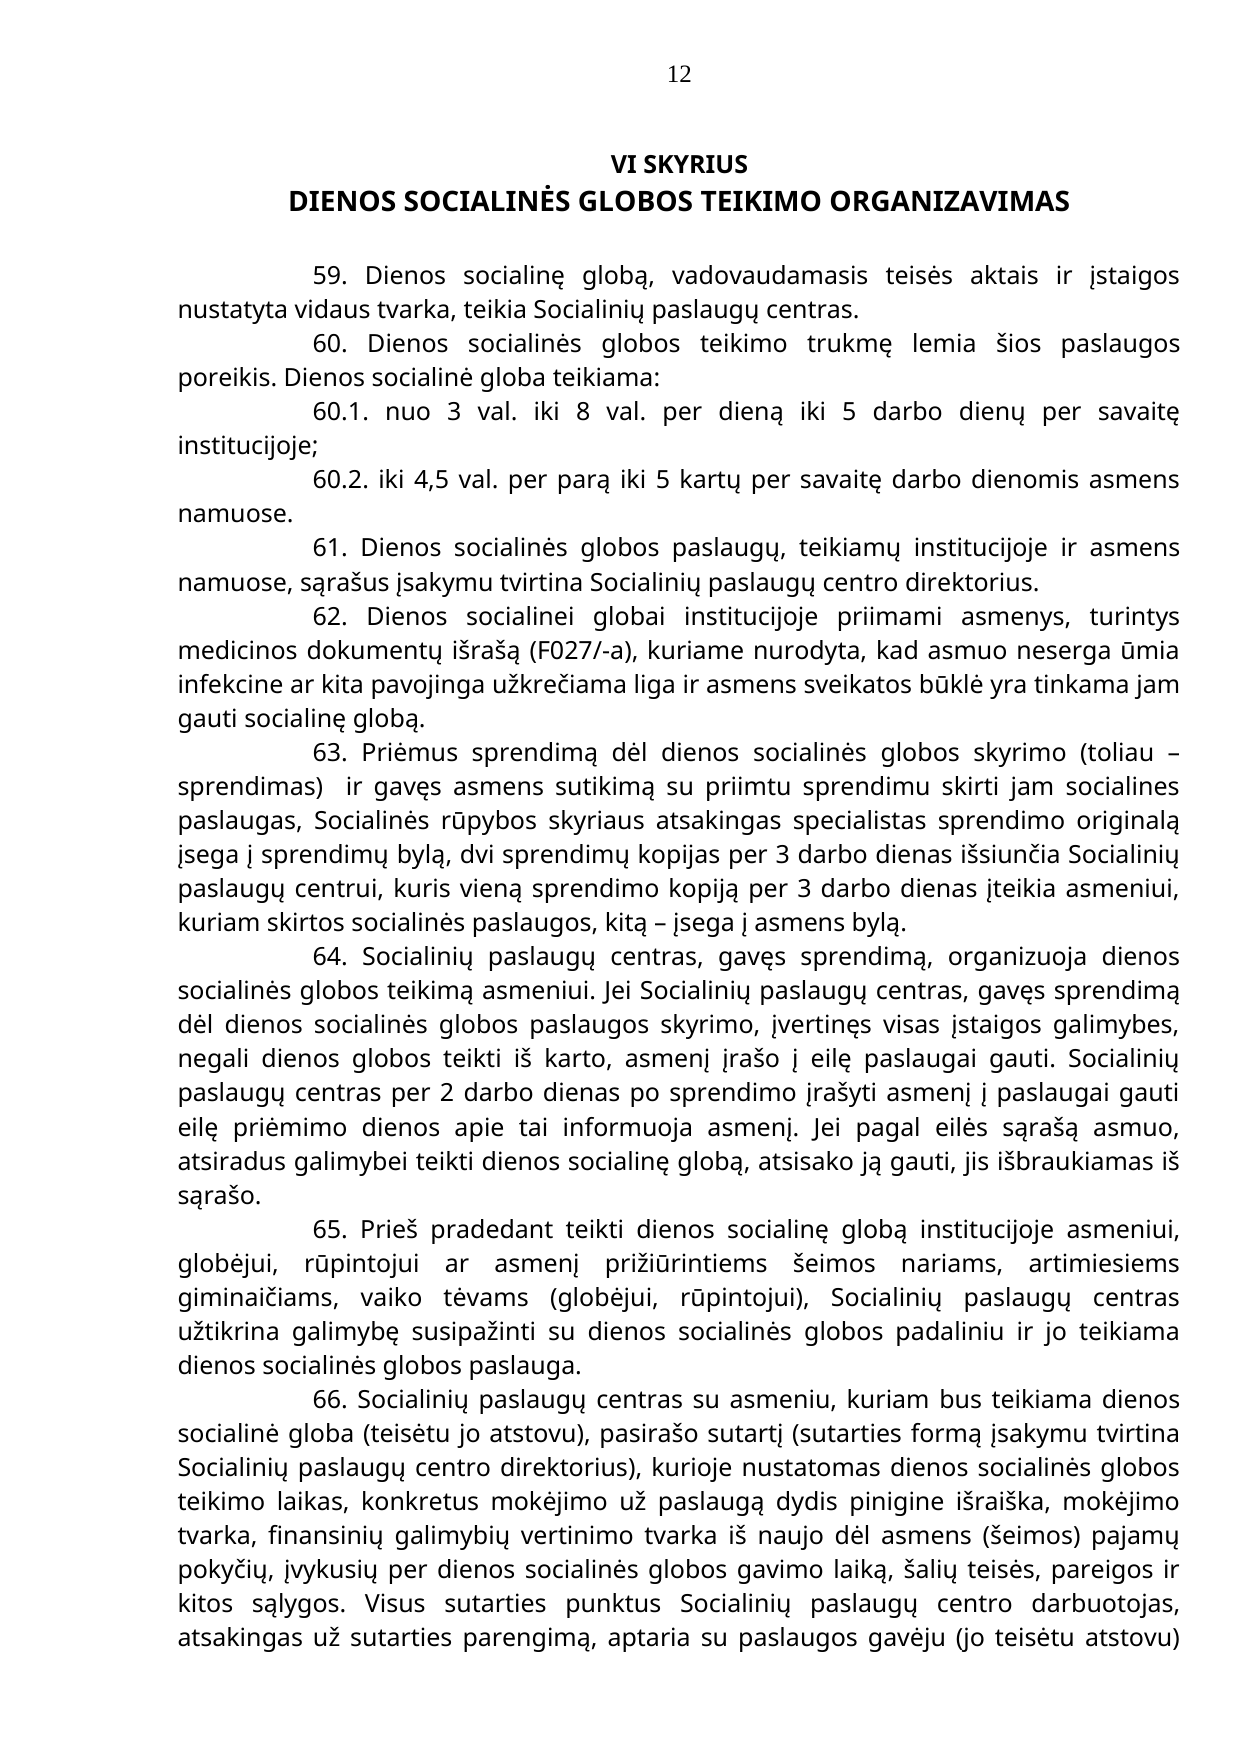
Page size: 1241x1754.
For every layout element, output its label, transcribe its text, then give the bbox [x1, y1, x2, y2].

text 60.1. nuo 3 val. iki 8 val. per dieną iki 5 darbo dienų per savaitę institucijoje; [177, 394, 1181, 462]
text 60. Dienos socialinės globos teikimo trukmę lemia šios paslaugos poreikis. Dienos socialinė globa teikiama: [177, 326, 1181, 394]
text VI SKYRIUS [177, 147, 1181, 181]
text 64. Socialinių paslaugų centras, gavęs sprendimą, organizuoja dienos socialinės globos teikimą asmeniui. Jei Socialinių paslaugų centras, gavęs sprendimą dėl dienos socialinės globos paslaugos skyrimo, įvertinęs visas įstaigos galimybes, negali dienos globos teikti iš karto, asmenį įrašo į eilę paslaugai gauti. Socialinių paslaugų centras per 2 darbo dienas po sprendimo įrašyti asmenį į paslaugai gauti eilę priėmimo dienos apie tai informuoja asmenį. Jei pagal eilės sąrašą asmuo, atsiradus galimybei teikti dienos socialinę globą, atsisako ją gauti, jis išbraukiamas iš sąrašo. [177, 939, 1181, 1211]
text 63. Priėmus sprendimą dėl dienos socialinės globos skyrimo (toliau – sprendimas) ir gavęs asmens sutikimą su priimtu sprendimu skirti jam socialines paslaugas, Socialinės rūpybos skyriaus atsakingas specialistas sprendimo originalą įsega į sprendimų bylą, dvi sprendimų kopijas per 3 darbo dienas išsiunčia Socialinių paslaugų centrui, kuris vieną sprendimo kopiją per 3 darbo dienas įteikia asmeniui, kuriam skirtos socialinės paslaugos, kitą – įsega į asmens bylą. [177, 734, 1181, 939]
text 66. Socialinių paslaugų centras su asmeniu, kuriam bus teikiama dienos socialinė globa (teisėtu jo atstovu), pasirašo sutartį (sutarties formą įsakymu tvirtina Socialinių paslaugų centro direktorius), kurioje nustatomas dienos socialinės globos teikimo laikas, konkretus mokėjimo už paslaugą dydis pinigine išraiška, mokėjimo tvarka, finansinių galimybių vertinimo tvarka iš naujo dėl asmens (šeimos) pajamų pokyčių, įvykusių per dienos socialinės globos gavimo laiką, šalių teisės, pareigos ir kitos sąlygos. Visus sutarties punktus Socialinių paslaugų centro darbuotojas, atsakingas už sutarties parengimą, aptaria su paslaugos gavėju (jo teisėtu atstovu) [177, 1382, 1181, 1654]
text 60.2. iki 4,5 val. per parą iki 5 kartų per savaitę darbo dienomis asmens namuose. [177, 462, 1181, 530]
text DIENOS SOCIALINĖS GLOBOS TEIKIMO ORGANIZAVIMAS [177, 181, 1181, 219]
text 59. Dienos socialinę globą, vadovaudamasis teisės aktais ir įstaigos nustatyta vidaus tvarka, teikia Socialinių paslaugų centras. [177, 258, 1181, 326]
text 61. Dienos socialinės globos paslaugų, teikiamų institucijoje ir asmens namuose, sąrašus įsakymu tvirtina Socialinių paslaugų centro direktorius. [177, 530, 1181, 598]
text 65. Prieš pradedant teikti dienos socialinę globą institucijoje asmeniui, globėjui, rūpintojui ar asmenį prižiūrintiems šeimos nariams, artimiesiems giminaičiams, vaiko tėvams (globėjui, rūpintojui), Socialinių paslaugų centras užtikrina galimybę susipažinti su dienos socialinės globos padaliniu ir jo teikiama dienos socialinės globos paslauga. [177, 1211, 1181, 1382]
text 62. Dienos socialinei globai institucijoje priimami asmenys, turintys medicinos dokumentų išrašą (F027/-a), kuriame nurodyta, kad asmuo neserga ūmia infekcine ar kita pavojinga užkrečiama liga ir asmens sveikatos būklė yra tinkama jam gauti socialinę globą. [177, 598, 1181, 734]
